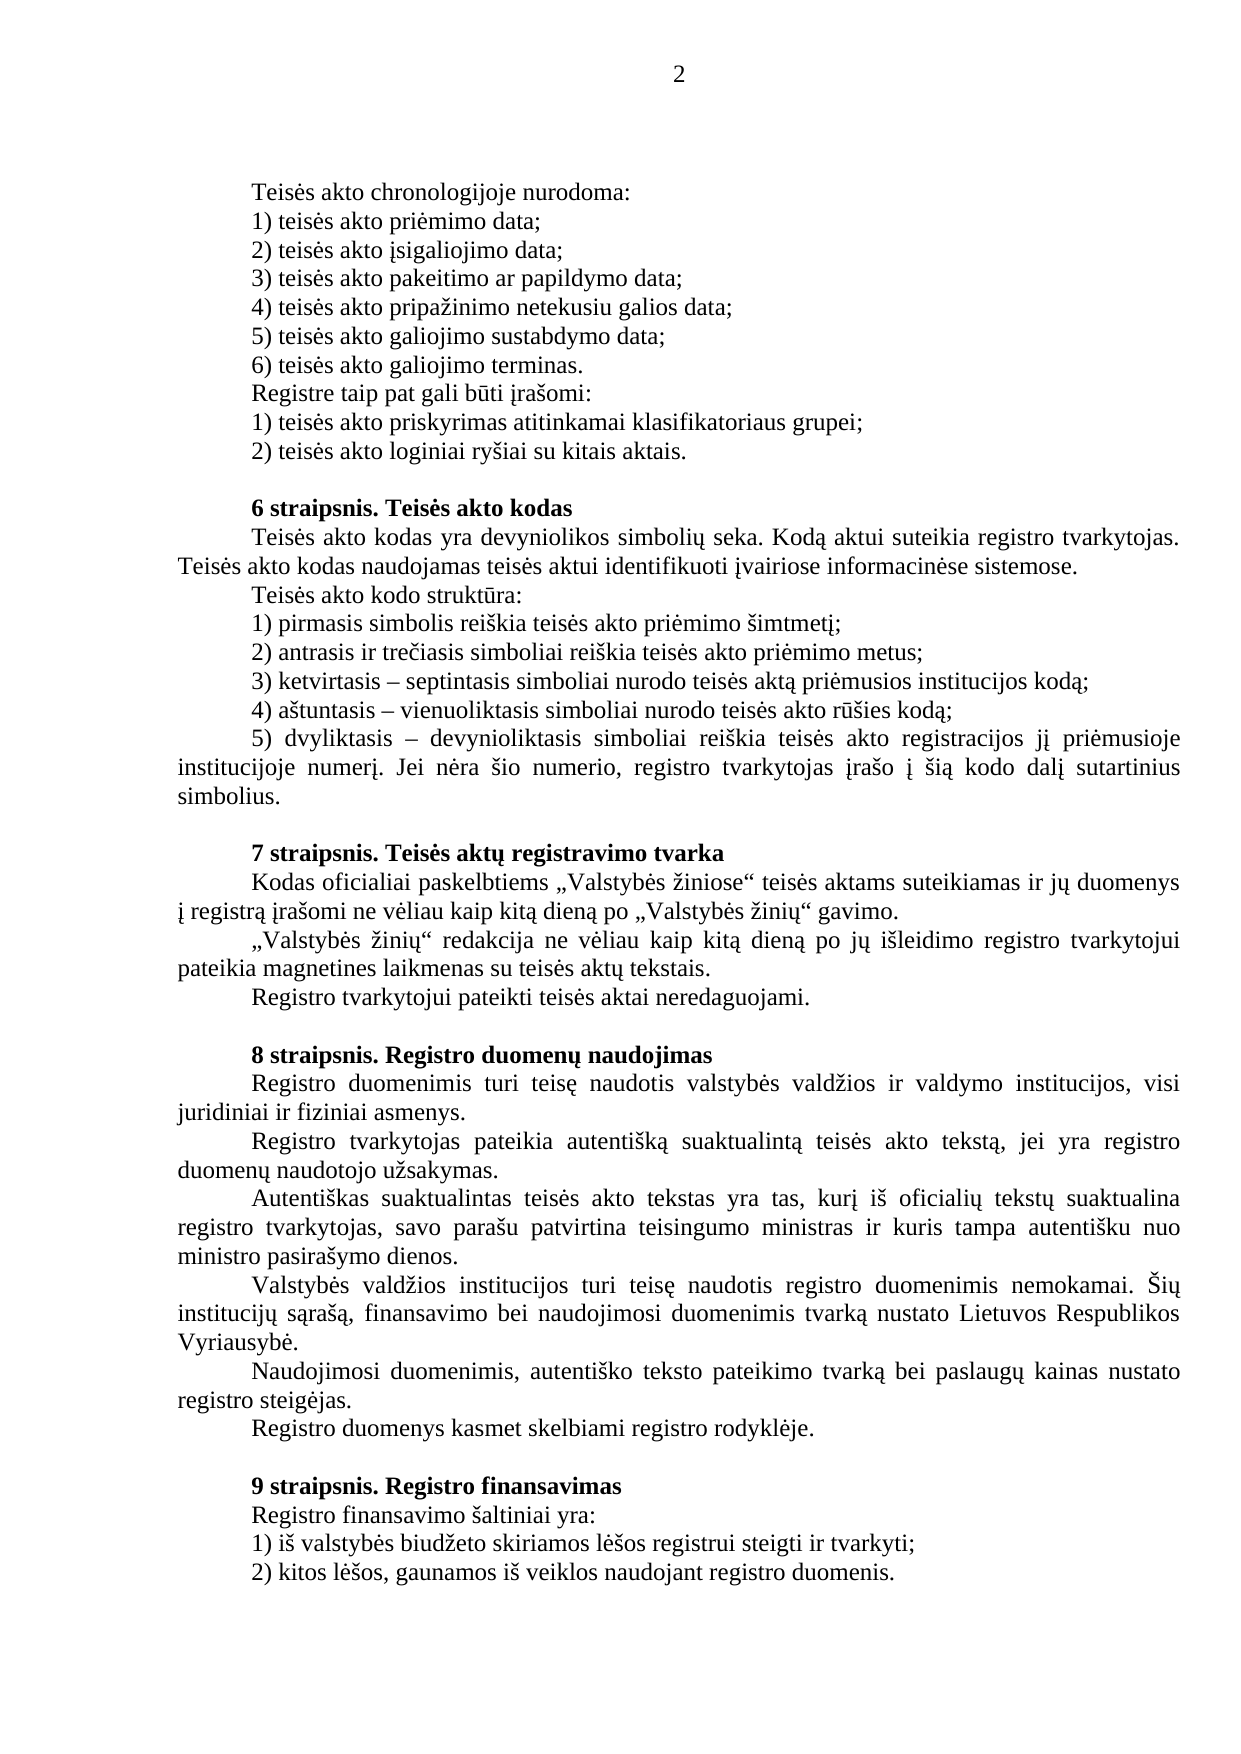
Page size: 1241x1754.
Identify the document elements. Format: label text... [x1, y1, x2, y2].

text Registro tvarkytojui pateikti teisės aktai neredaguojami. [177, 982, 1181, 1011]
text 1) pirmasis simbolis reiškia teisės akto priėmimo šimtmetį; [177, 608, 1181, 637]
text „Valstybės žinių“ redakcija ne vėliau kaip kitą dieną po jų išleidimo registro tvarkytojui pateikia magnetines laikmenas su teisės aktų tekstais. [177, 925, 1181, 982]
text Registro duomenys kasmet skelbiami registro rodyklėje. [177, 1413, 1181, 1442]
text 2) kitos lėšos, gaunamos iš veiklos naudojant registro duomenis. [177, 1557, 1181, 1586]
text 1) teisės akto priėmimo data; [177, 206, 1181, 235]
text 4) teisės akto pripažinimo netekusiu galios data; [177, 292, 1181, 321]
text Kodas oficialiai paskelbtiems „Valstybės žiniose“ teisės aktams suteikiamas ir jų duomenys į registrą įrašomi ne vėliau kaip kitą dieną po „Valstybės žinių“ gavimo. [177, 867, 1181, 925]
text 9 straipsnis. Registro finansavimas [177, 1471, 1181, 1500]
text 7 straipsnis. Teisės aktų registravimo tvarka [177, 838, 1181, 867]
text 2) teisės akto loginiai ryšiai su kitais aktais. [177, 436, 1181, 465]
text 3) ketvirtasis – septintasis simboliai nurodo teisės aktą priėmusios institucijos kodą; [177, 666, 1181, 695]
text Autentiškas suaktualintas teisės akto tekstas yra tas, kurį iš oficialių tekstų suaktualina registro tvarkytojas, savo parašu patvirtina teisingumo ministras ir kuris tampa autentišku nuo ministro pasirašymo dienos. [177, 1183, 1181, 1270]
text 5) dvyliktasis – devynioliktasis simboliai reiškia teisės akto registracijos jį priėmusioje institucijoje numerį. Jei nėra šio numerio, registro tvarkytojas įrašo į šią kodo dalį sutartinius simbolius. [177, 723, 1181, 810]
text Teisės akto chronologijoje nurodoma: [177, 177, 1181, 206]
text Registro tvarkytojas pateikia autentišką suaktualintą teisės akto tekstą, jei yra registro duomenų naudotojo užsakymas. [177, 1126, 1181, 1183]
text Teisės akto kodo struktūra: [177, 580, 1181, 608]
text 3) teisės akto pakeitimo ar papildymo data; [177, 263, 1181, 292]
text 8 straipsnis. Registro duomenų naudojimas [177, 1040, 1181, 1068]
text Valstybės valdžios institucijos turi teisę naudotis registro duomenimis nemokamai. Šių institucijų sąrašą, finansavimo bei naudojimosi duomenimis tvarką nustato Lietuvos Respublikos Vyriausybė. [177, 1270, 1181, 1356]
text 2) antrasis ir trečiasis simboliai reiškia teisės akto priėmimo metus; [177, 637, 1181, 666]
text 1) iš valstybės biudžeto skiriamos lėšos registrui steigti ir tvarkyti; [177, 1528, 1181, 1557]
text Naudojimosi duomenimis, autentiško teksto pateikimo tvarką bei paslaugų kainas nustato registro steigėjas. [177, 1356, 1181, 1413]
text Registro duomenimis turi teisę naudotis valstybės valdžios ir valdymo institucijos, visi juridiniai ir fiziniai asmenys. [177, 1068, 1181, 1126]
text Registro finansavimo šaltiniai yra: [177, 1500, 1181, 1528]
text 1) teisės akto priskyrimas atitinkamai klasifikatoriaus grupei; [177, 407, 1181, 436]
text Registre taip pat gali būti įrašomi: [177, 378, 1181, 407]
text 5) teisės akto galiojimo sustabdymo data; [177, 321, 1181, 350]
text 6 straipsnis. Teisės akto kodas [177, 493, 1181, 522]
text 2) teisės akto įsigaliojimo data; [177, 235, 1181, 263]
text 6) teisės akto galiojimo terminas. [177, 350, 1181, 378]
text 4) aštuntasis – vienuoliktasis simboliai nurodo teisės akto rūšies kodą; [177, 695, 1181, 723]
text Teisės akto kodas yra devyniolikos simbolių seka. Kodą aktui suteikia registro tvarkytojas. Teisės akto kodas naudojamas teisės aktui identifikuoti įvairiose informacinėse sistemose. [177, 522, 1181, 580]
